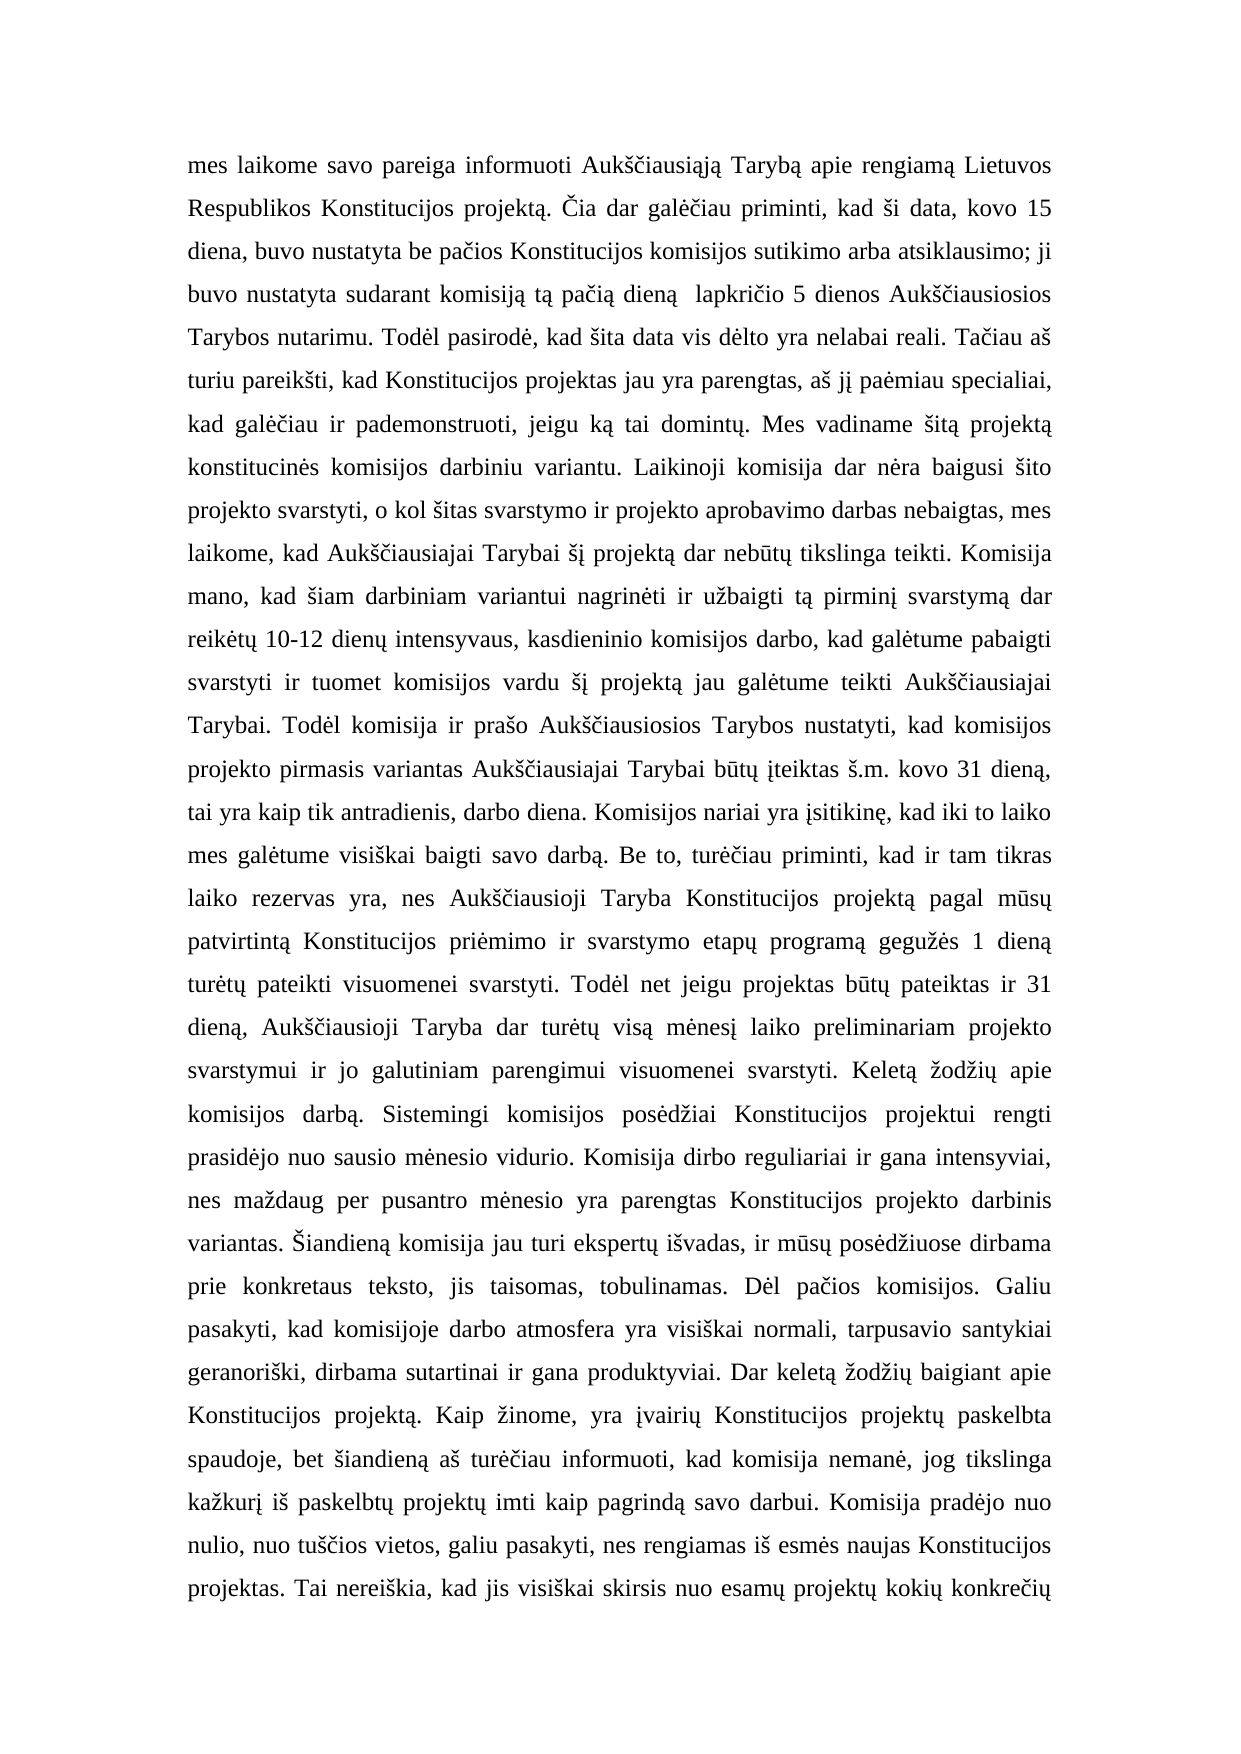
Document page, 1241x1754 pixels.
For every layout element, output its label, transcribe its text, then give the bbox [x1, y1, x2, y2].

text mes laikome savo pareiga informuoti Aukščiausiąją Tarybą apie rengiamą Lietuvos Respublikos Konstitucijos projektą. Čia dar galėčiau priminti, kad ši data, kovo 15 diena, buvo nustatyta be pačios Konstitucijos komisijos sutikimo arba atsiklausimo; ji buvo nustatyta sudarant komisiją tą pačią dieną lapkričio 5 dienos Aukščiausiosios Tarybos nutarimu. Todėl pasirodė, kad šita data vis dėlto yra nelabai reali. Tačiau aš turiu pareikšti, kad Konstitucijos projektas jau yra parengtas, aš jį paėmiau specialiai, kad galėčiau ir pademonstruoti, jeigu ką tai domintų. Mes vadiname šitą projektą konstitucinės komisijos darbiniu variantu. Laikinoji komisija dar nėra baigusi šito projekto svarstyti, o kol šitas svarstymo ir projekto aprobavimo darbas nebaigtas, mes laikome, kad Aukščiausiajai Tarybai šį projektą dar nebūtų tikslinga teikti. Komisija mano, kad šiam darbiniam variantui nagrinėti ir užbaigti tą pirminį svarstymą dar reikėtų 10-12 dienų intensyvaus, kasdieninio komisijos darbo, kad galėtume pabaigti svarstyti ir tuomet komisijos vardu šį projektą jau galėtume teikti Aukščiausiajai Tarybai. Todėl komisija ir prašo Aukščiausiosios Tarybos nustatyti, kad komisijos projekto pirmasis variantas Aukščiausiajai Tarybai būtų įteiktas š.m. kovo 31 dieną, tai yra kaip tik antradienis, darbo diena. Komisijos nariai yra įsitikinę, kad iki to laiko mes galėtume visiškai baigti savo darbą. Be to, turėčiau priminti, kad ir tam tikras laiko rezervas yra, nes Aukščiausioji Taryba Konstitucijos projektą pagal mūsų patvirtintą Konstitucijos priėmimo ir svarstymo etapų programą gegužės 1 dieną turėtų pateikti visuomenei svarstyti. Todėl net jeigu projektas būtų pateiktas ir 31 dieną, Aukščiausioji Taryba dar turėtų visą mėnesį laiko preliminariam projekto svarstymui ir jo galutiniam parengimui visuomenei svarstyti. Keletą žodžių apie komisijos darbą. Sistemingi komisijos posėdžiai Konstitucijos projektui rengti prasidėjo nuo sausio mėnesio vidurio. Komisija dirbo reguliariai ir gana intensyviai, nes maždaug per pusantro mėnesio yra parengtas Konstitucijos projekto darbinis variantas. Šiandieną komisija jau turi ekspertų išvadas, ir mūsų posėdžiuose dirbama prie konkretaus teksto, jis taisomas, tobulinamas. Dėl pačios komisijos. Galiu pasakyti, kad komisijoje darbo atmosfera yra visiškai normali, tarpusavio santykiai geranoriški, dirbama sutartinai ir gana produktyviai. Dar keletą žodžių baigiant apie Konstitucijos projektą. Kaip žinome, yra įvairių Konstitucijos projektų paskelbta spaudoje, bet šiandieną aš turėčiau informuoti, kad komisija nemanė, jog tikslinga kažkurį iš paskelbtų projektų imti kaip pagrindą savo darbui. Komisija pradėjo nuo nulio, nuo tuščios vietos, galiu pasakyti, nes rengiamas iš esmės naujas Konstitucijos projektas. Tai nereiškia, kad jis visiškai skirsis nuo esamų projektų kokių konkrečių [187, 150, 1053, 1602]
